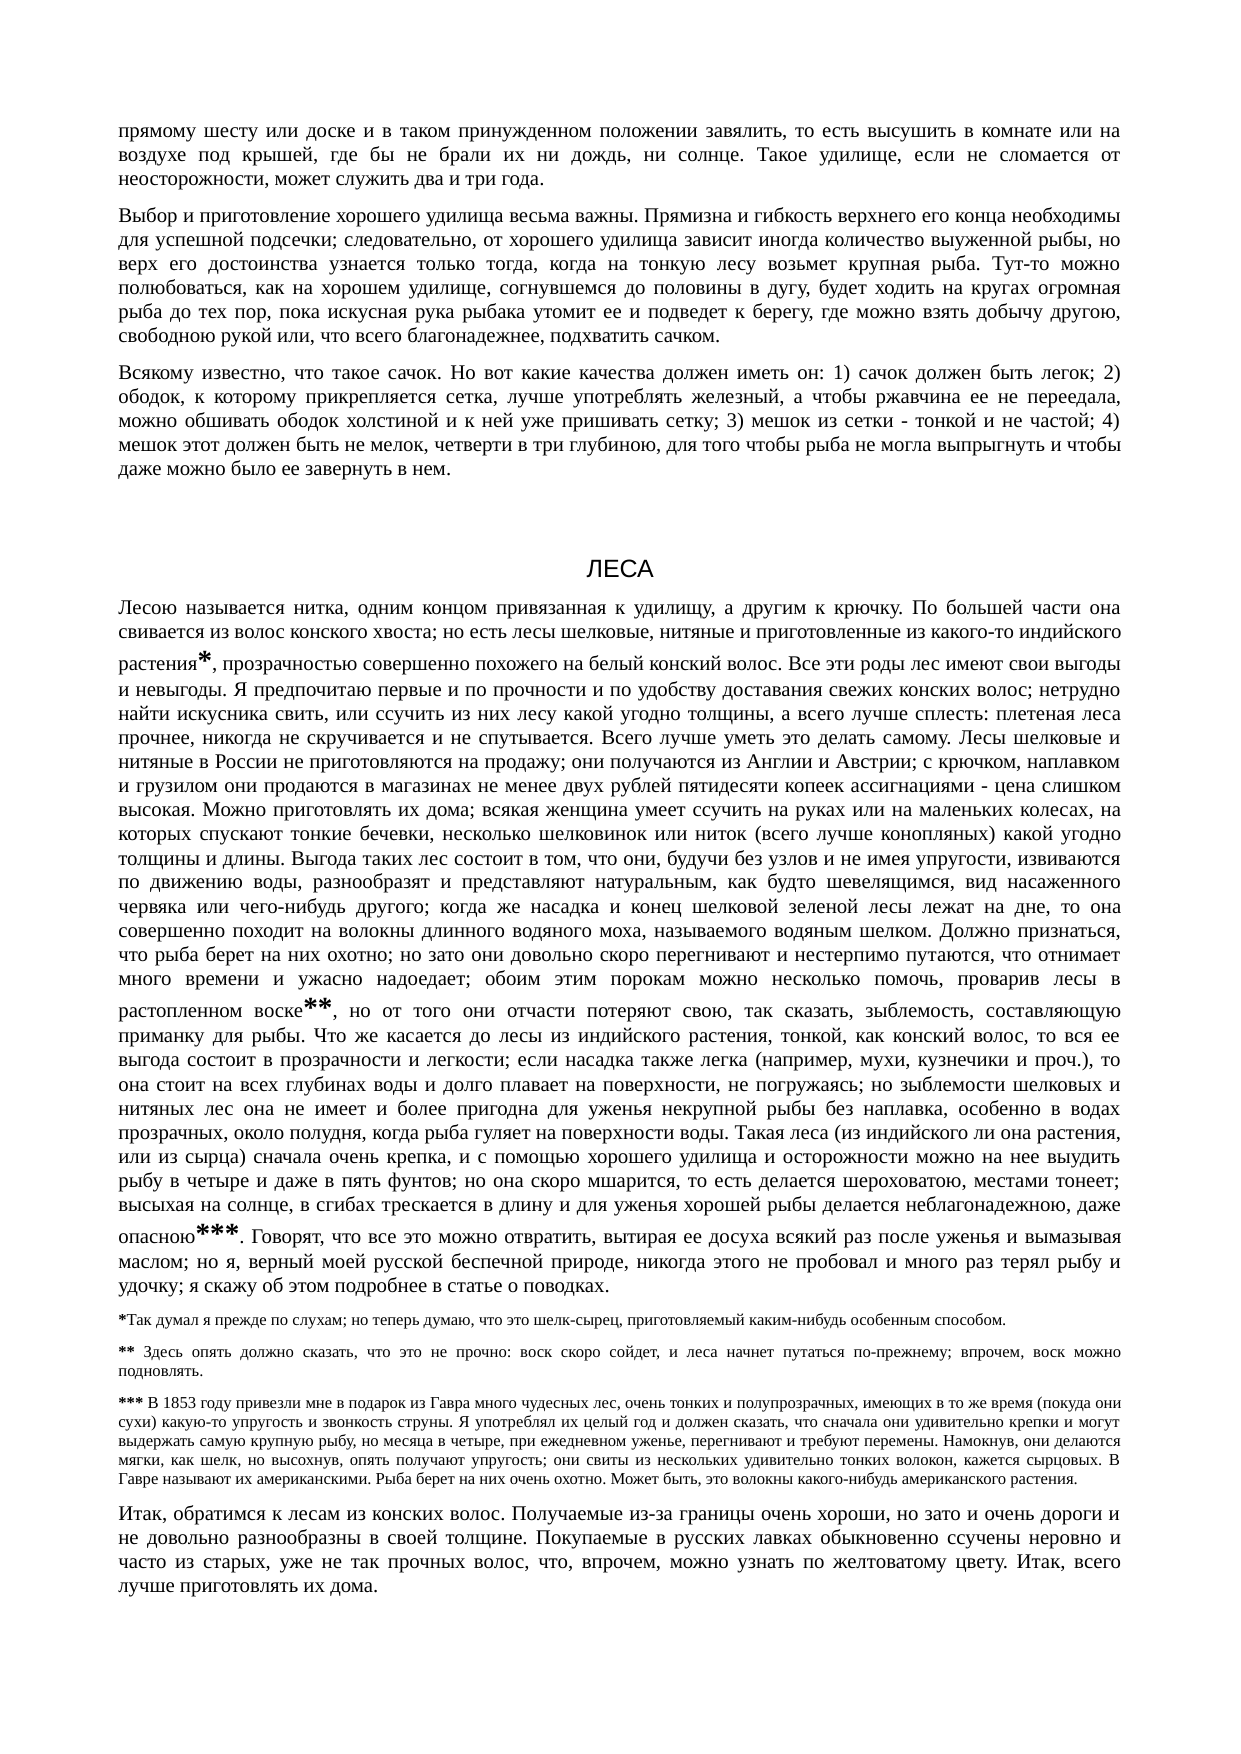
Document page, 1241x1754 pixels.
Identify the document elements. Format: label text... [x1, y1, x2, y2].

subtitle ЛЕСА [118, 554, 1122, 583]
text Лесою называется нитка, одним концом привязанная к удилищу, а другим к крючку. По большей части она свивается из волос конского хвоста; но есть лесы шелковые, нитяные и приготовленные из какого-то индийского растения*, прозрачностью совершенно похожего на белый конский волос. Все эти роды лес имеют свои выгоды и невыгоды. Я предпочитаю первые и по прочности и по удобству доставания свежих конских волос; нетрудно найти искусника свить, или ссучить из них лесу какой угодно толщины, а всего лучше сплесть: плетеная леса прочнее, никогда не скручивается и не спутывается. Всего лучше уметь это делать самому. Лесы шелковые и нитяные в России не приготовляются на продажу; они получаются из Англии и Австрии; с крючком, наплавком и грузилом они продаются в магазинах не менее двух рублей пятидесяти копеек ассигнациями - цена слишком высокая. Можно приготовлять их дома; всякая женщина умеет ссучить на руках или на маленьких колесах, на которых спускают тонкие бечевки, несколько шелковинок или ниток (всего лучше конопляных) какой угодно толщины и длины. Выгода таких лес состоит в том, что они, будучи без узлов и не имея упругости, извиваются по движению воды, разнообразят и представляют натуральным, как будто шевелящимся, вид насаженного червяка или чего-нибудь другого; когда же насадка и конец шелковой зеленой лесы лежат на дне, то она совершенно походит на волокны длинного водяного моха, называемого водяным шелком. Должно признаться, что рыба берет на них охотно; но зато они довольно скоро перегнивают и нестерпимо путаются, что отнимает много времени и ужасно надоедает; обоим этим порокам можно несколько помочь, проварив лесы в растопленном воске**, но от того они отчасти потеряют свою, так сказать, зыблемость, составляющую приманку для рыбы. Что же касается до лесы из индийского растения, тонкой, как конский волос, то вся ее выгода состоит в прозрачности и легкости; если насадка также легка (например, мухи, кузнечики и проч.), то она стоит на всех глубинах воды и долго плавает на поверхности, не погружаясь; но зыблемости шелковых и нитяных лес она не имеет и более пригодна для уженья некрупной рыбы без наплавка, особенно в водах прозрачных, около полудня, когда рыба гуляет на поверхности воды. Такая леса (из индийского ли она растения, или из сырца) сначала очень крепка, и с помощью хорошего удилища и осторожности можно на нее выудить рыбу в четыре и даже в пять фунтов; но она скоро мшарится, то есть делается шероховатою, местами тонеет; высыхая на солнце, в сгибах трескается в длину и для уженья хорошей рыбы делается неблагонадежною, даже опасною***. Говорят, что все это можно отвратить, вытирая ее досуха всякий раз после уженья и вымазывая маслом; но я, верный моей русской беспечной природе, никогда этого не пробовал и много раз терял рыбу и удочку; я скажу об этом подробнее в статье о поводках. [118, 595, 1122, 1297]
text *** В 1853 году привезли мне в подарок из Гавра много чудесных лес, очень тонких и полупрозрачных, имеющих в то же время (покуда они сухи) какую-то упругость и звонкость струны. Я употреблял их целый год и должен сказать, что сначала они удивительно крепки и могут выдержать самую крупную рыбу, но месяца в четыре, при ежедневном уженье, перегнивают и требуют перемены. Намокнув, они делаются мягки, как шелк, но высохнув, опять получают упругость; они свиты из нескольких удивительно тонких волокон, кажется сырцовых. В Гавре называют их американскими. Рыба берет на них очень охотно. Может быть, это волокны какого-нибудь американского растения. [118, 1392, 1122, 1488]
text Выбор и приготовление хорошего удилища весьма важны. Прямизна и гибкость верхнего его конца необходимы для успешной подсечки; следовательно, от хорошего удилища зависит иногда количество выуженной рыбы, но верх его достоинства узнается только тогда, когда на тонкую лесу возьмет крупная рыба. Тут-то можно полюбоваться, как на хорошем удилище, согнувшемся до половины в дугу, будет ходить на кругах огромная рыба до тех пор, пока искусная рука рыбака утомит ее и подведет к берегу, где можно взять добычу другою, свободною рукой или, что всего благонадежнее, подхватить сачком. [118, 203, 1122, 347]
text ** Здесь опять должно сказать, что это не прочно: воск скоро сойдет, и леса начнет путаться по-прежнему; впрочем, воск можно подновлять. [118, 1342, 1122, 1380]
text прямому шесту или доске и в таком принужденном положении завялить, то есть высушить в комнате или на воздухе под крышей, где бы не брали их ни дождь, ни солнце. Такое удилище, если не сломается от неосторожности, может служить два и три года. [118, 118, 1122, 190]
text Итак, обратимся к лесам из конских волос. Получаемые из-за границы очень хороши, но зато и очень дороги и не довольно разнообразны в своей толщине. Покупаемые в русских лавках обыкновенно ссучены неровно и часто из старых, уже не так прочных волос, что, впрочем, можно узнать по желтоватому цвету. Итак, всего лучше приготовлять их дома. [118, 1501, 1122, 1597]
text Всякому известно, что такое сачок. Но вот какие качества должен иметь он: 1) сачок должен быть легок; 2) ободок, к которому прикрепляется сетка, лучше употреблять железный, а чтобы ржавчина ее не переедала, можно обшивать ободок холстиной и к ней уже пришивать сетку; 3) мешок из сетки - тонкой и не частой; 4) мешок этот должен быть не мелок, четверти в три глубиною, для того чтобы рыба не могла выпрыгнуть и чтобы даже можно было ее завернуть в нем. [118, 360, 1122, 480]
text *Так думал я прежде по слухам; но теперь думаю, что это шелк-сырец, приготовляемый каким-нибудь особенным способом. [118, 1310, 1122, 1329]
